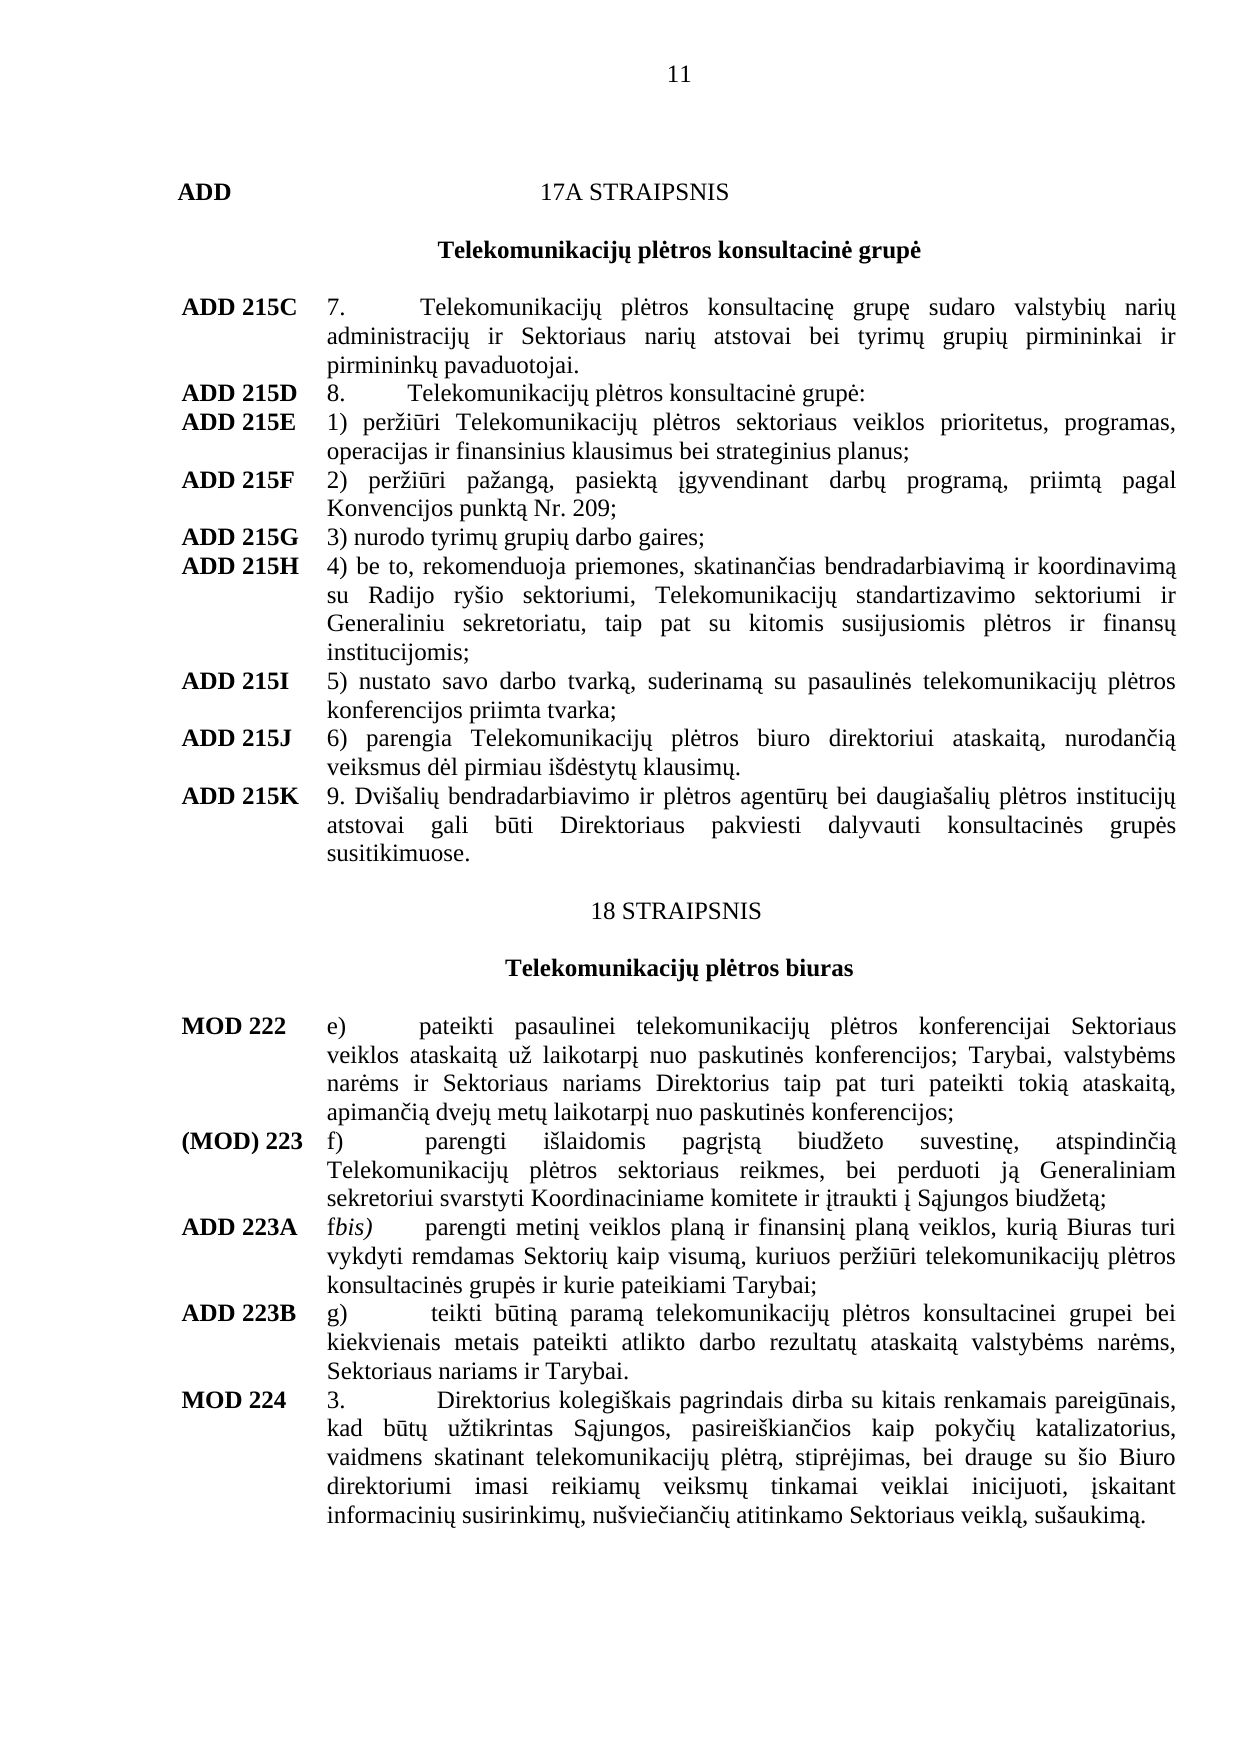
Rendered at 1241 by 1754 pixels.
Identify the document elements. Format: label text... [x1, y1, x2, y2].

table_cell (MOD) 223 [177, 1126, 322, 1212]
table_cell ADD 215I [177, 666, 322, 723]
table_cell MOD 224 [177, 1385, 322, 1528]
table_cell ADD 215H [177, 551, 322, 666]
table_cell ADD 223B [177, 1299, 322, 1385]
table_header ADD 215C [177, 292, 322, 378]
table_cell ADD 215J [177, 724, 322, 781]
text Telekomunikacijų plėtros biuras [177, 953, 1181, 982]
text ADD 17A STRAIPSNIS [177, 177, 1181, 206]
table_cell ADD 215E [177, 407, 322, 465]
table_cell ADD 223A [177, 1212, 322, 1298]
text 18 STRAIPSNIS [177, 896, 1181, 925]
table_cell ADD 215K [177, 781, 322, 867]
table_header MOD 222 [177, 1011, 322, 1126]
text Telekomunikacijų plėtros konsultacinė grupė [177, 235, 1181, 263]
table_cell ADD 215F [177, 465, 322, 522]
